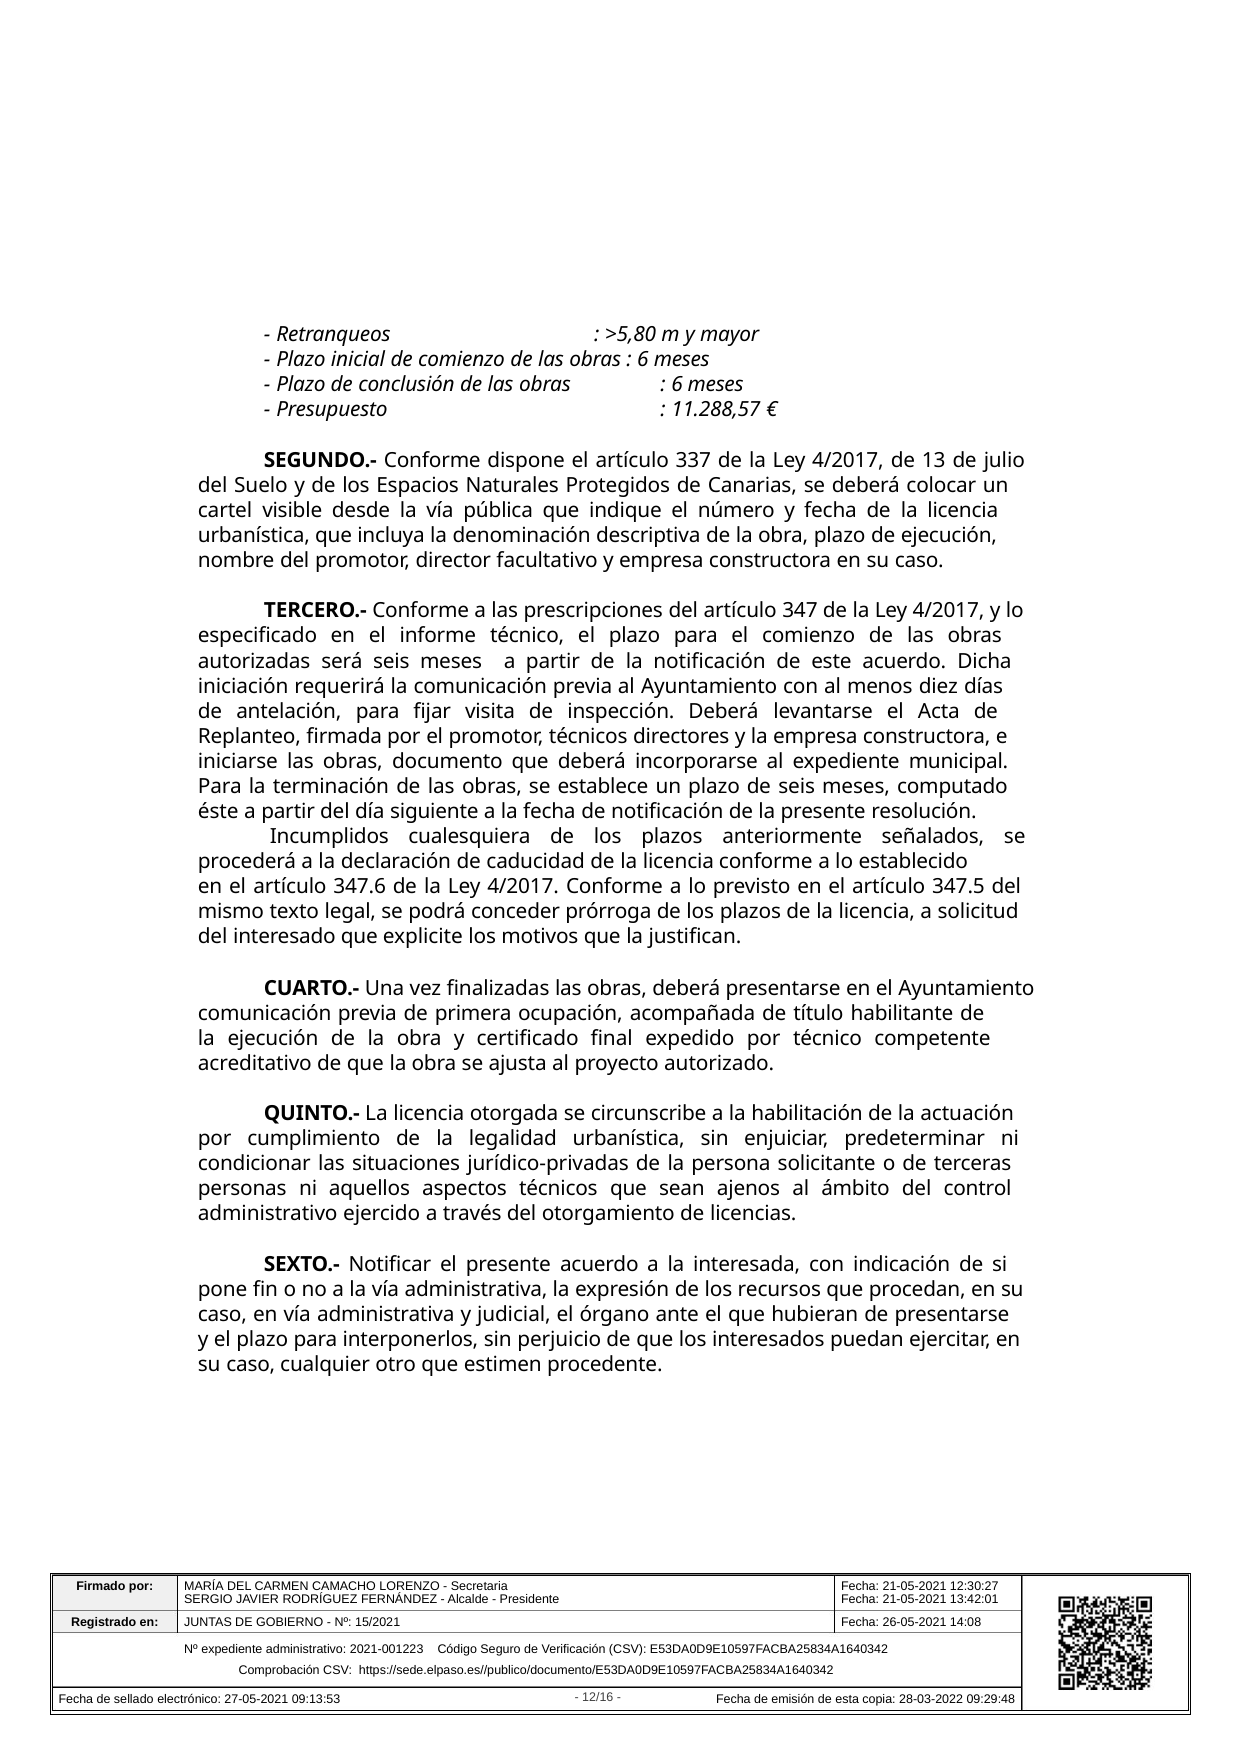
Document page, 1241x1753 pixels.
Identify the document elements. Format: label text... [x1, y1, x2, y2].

text del interesado que explicite los motivos que la justifican. [198, 924, 1068, 949]
text nombre del promotor, director facultativo y empresa constructora en su caso. [198, 548, 1068, 572]
text Fecha: 21-05-2021 12:30:27 [841, 1579, 1022, 1593]
text urbanística, que incluya la denominación descriptiva de la obra, plazo de ejecución, [198, 523, 1068, 547]
text iniciarse las obras, documento que deberá incorporarse al expediente municipal. [198, 749, 1068, 773]
text cartel visible desde la vía pública que indique el número y fecha de la licencia [198, 498, 1068, 522]
text caso, en vía administrativa y judicial, el órgano ante el que hubieran de presentarse [198, 1302, 1068, 1327]
text personas ni aquellos aspectos técnicos que sean ajenos al ámbito del control [198, 1176, 1068, 1201]
text SEXTO.- Notificar el presente acuerdo a la interesada, con indicación de si [264, 1251, 1068, 1276]
text Comprobación CSV: https://sede.elpaso.es//publico/documento/E53DA0D9E10597FACBA25834A1640342 [238, 1663, 914, 1677]
text TERCERO.- Conforme a las prescripciones del artículo 347 de la Ley 4/2017, y lo [264, 598, 1068, 623]
text CUARTO.- Una vez finalizadas las obras, deberá presentarse en el Ayuntamiento [264, 975, 1068, 1000]
text y el plazo para interponerlos, sin perjuicio de que los interesados puedan ejercitar, en [198, 1327, 1068, 1352]
text - [264, 322, 276, 346]
text : 11.288,57 € [660, 397, 804, 422]
text Fecha de emisión de esta copia: 28-03-2022 09:29:48 [716, 1692, 1040, 1706]
text administrativo ejercido a través del otorgamiento de licencias. [198, 1201, 1068, 1226]
text Replanteo, firmada por el promotor, técnicos directores y la empresa constructora, e [198, 724, 1068, 748]
text - [264, 397, 276, 422]
text de antelación, para fijar visita de inspección. Deberá levantarse el Acta de [198, 699, 1068, 723]
text Retranqueos [276, 322, 594, 346]
text Firmado por: [76, 1579, 172, 1593]
picture [51, 1574, 1190, 1714]
text éste a partir del día siguiente a la fecha de notificación de la presente resolución. [198, 799, 1068, 823]
text su caso, cualquier otro que estimen procedente. [198, 1352, 1068, 1377]
text - 12/16 - [574, 1691, 640, 1705]
text Plazo inicial de comienzo de las obras : 6 meses [276, 347, 774, 371]
text por cumplimiento de la legalidad urbanística, sin enjuiciar, predeterminar ni [198, 1126, 1068, 1151]
text Fecha de sellado electrónico: 27-05-2021 09:13:53 [58, 1692, 365, 1706]
text pone fin o no a la vía administrativa, la expresión de los recursos que procedan, en su [198, 1277, 1068, 1302]
text condicionar las situaciones jurídico-privadas de la persona solicitante o de terceras [198, 1151, 1068, 1176]
text Presupuesto [276, 397, 660, 422]
text - [264, 347, 276, 371]
text Registrado en: [71, 1615, 177, 1629]
text en el artículo 347.6 de la Ley 4/2017. Conforme a lo previsto en el artículo 347.5 del [198, 874, 1068, 899]
text Fecha: 26-05-2021 14:08 [841, 1615, 1002, 1629]
text procederá a la declaración de caducidad de la licencia conforme a lo establecido [198, 849, 1068, 874]
text la ejecución de la obra y certificado final expedido por técnico competente [198, 1026, 1068, 1050]
text MARÍA DEL CARMEN CAMACHO LORENZO - Secretaria [184, 1579, 586, 1593]
text acreditativo de que la obra se ajusta al proyecto autorizado. [198, 1051, 1068, 1075]
text Para la terminación de las obras, se establece un plazo de seis meses, computado [198, 774, 1068, 798]
text especificado en el informe técnico, el plazo para el comienzo de las obras [198, 623, 1068, 648]
text Nº expediente administrativo: 2021-001223 Código Seguro de Verificación (CSV): E53DA0D9E10597FACBA25834A1640342 [184, 1642, 914, 1656]
text comunicación previa de primera ocupación, acompañada de título habilitante de [198, 1000, 1068, 1025]
text Incumplidos cualesquiera de los plazos anteriormente señalados, se [269, 824, 1068, 849]
text QUINTO.- La licencia otorgada se circunscribe a la habilitación de la actuación [264, 1101, 1068, 1126]
text : 6 meses [660, 372, 804, 397]
text mismo texto legal, se podrá conceder prórroga de los plazos de la licencia, a solicitud [198, 899, 1068, 924]
text - [264, 372, 276, 397]
text : >5,80 m y mayor [594, 322, 794, 346]
text iniciación requerirá la comunicación previa al Ayuntamiento con al menos diez días [198, 673, 1068, 698]
text SEGUNDO.- Conforme dispone el artículo 337 de la Ley 4/2017, de 13 de julio [264, 447, 1068, 472]
text SERGIO JAVIER RODRÍGUEZ FERNÁNDEZ - Alcalde - Presidente [184, 1593, 586, 1607]
text Plazo de conclusión de las obras [276, 372, 660, 397]
text autorizadas será seis meses a partir de la notificación de este acuerdo. Dicha [198, 648, 1068, 673]
text Fecha: 21-05-2021 13:42:01 [841, 1593, 1022, 1607]
text del Suelo y de los Espacios Naturales Protegidos de Canarias, se deberá colocar un [198, 473, 1068, 497]
text JUNTAS DE GOBIERNO - Nº: 15/2021 [184, 1615, 426, 1629]
